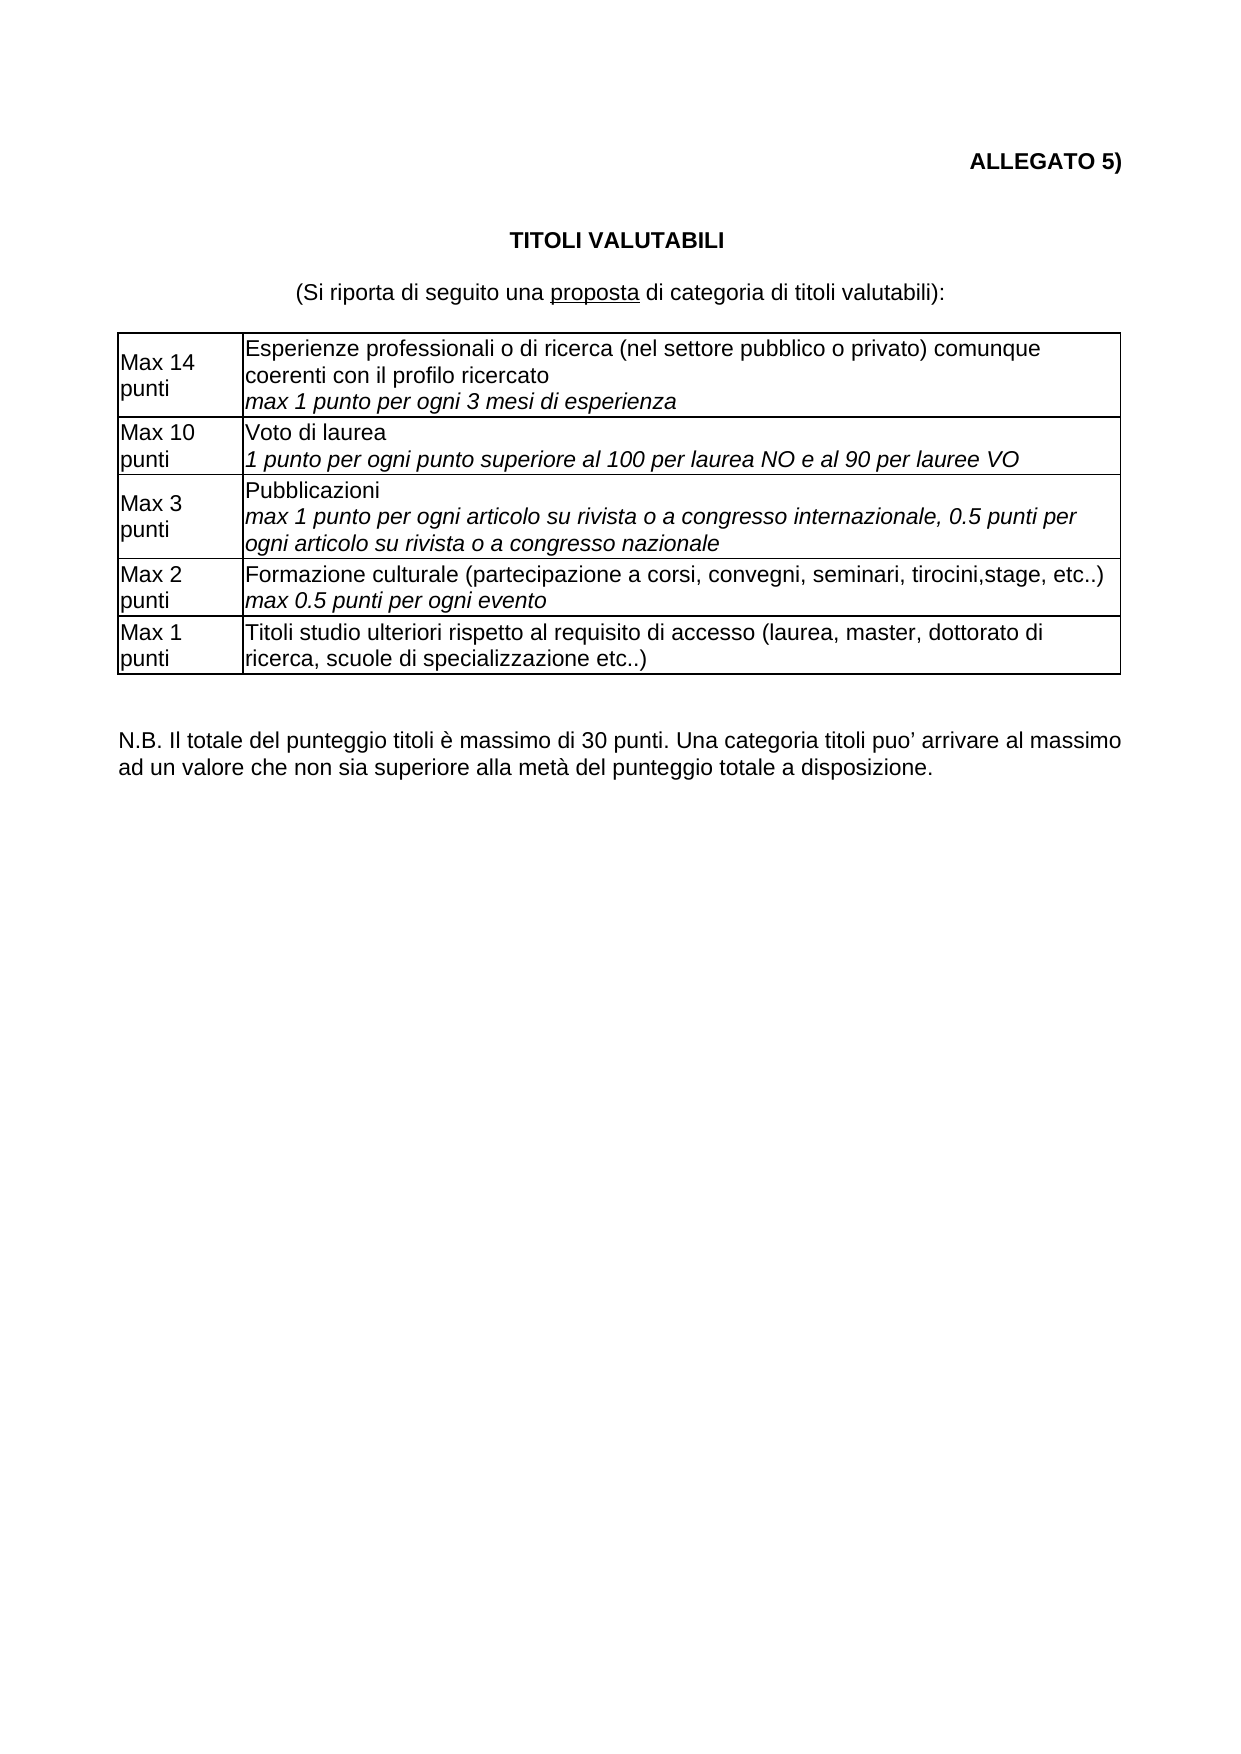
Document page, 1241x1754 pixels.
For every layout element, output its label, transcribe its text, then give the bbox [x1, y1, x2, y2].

table_cell Max 2 punti [119, 559, 242, 615]
table_cell Max 1 punti [119, 617, 242, 673]
table_header Esperienze professionali o di ricerca (nel settore pubblico o privato) comunque coerenti con il profilo ricercato max 1 punto per ogni 3 mesi di esperienza [244, 334, 1120, 416]
table_cell Formazione culturale (partecipazione a corsi, convegni, seminari, tirocini,stage, etc..) max 0.5 punti per ogni evento [244, 559, 1120, 615]
text ALLEGATO 5) [118, 148, 1122, 174]
table_cell Voto di laurea 1 punto per ogni punto superiore al 100 per laurea NO e al 90 per lauree VO [244, 418, 1120, 474]
table_cell Pubblicazioni max 1 punto per ogni articolo su rivista o a congresso internazionale, 0.5 punti per ogni articolo su rivista o a congresso nazionale [244, 475, 1120, 558]
text N.B. Il totale del punteggio titoli è massimo di 30 punti. Una categoria titoli puo’ arrivare al massimo ad un valore che non sia superiore alla metà del punteggio totale a disposizione. [118, 727, 1122, 780]
table_header Max 14 punti [119, 334, 242, 416]
table_cell Titoli studio ulteriori rispetto al requisito di accesso (laurea, master, dottorato di ricerca, scuole di specializzazione etc..) [244, 617, 1120, 673]
text (Si riporta di seguito una proposta di categoria di titoli valutabili): [118, 279, 1122, 306]
text TITOLI VALUTABILI [118, 227, 1122, 253]
table_cell Max 10 punti [119, 418, 242, 474]
table_cell Max 3 punti [119, 475, 242, 558]
